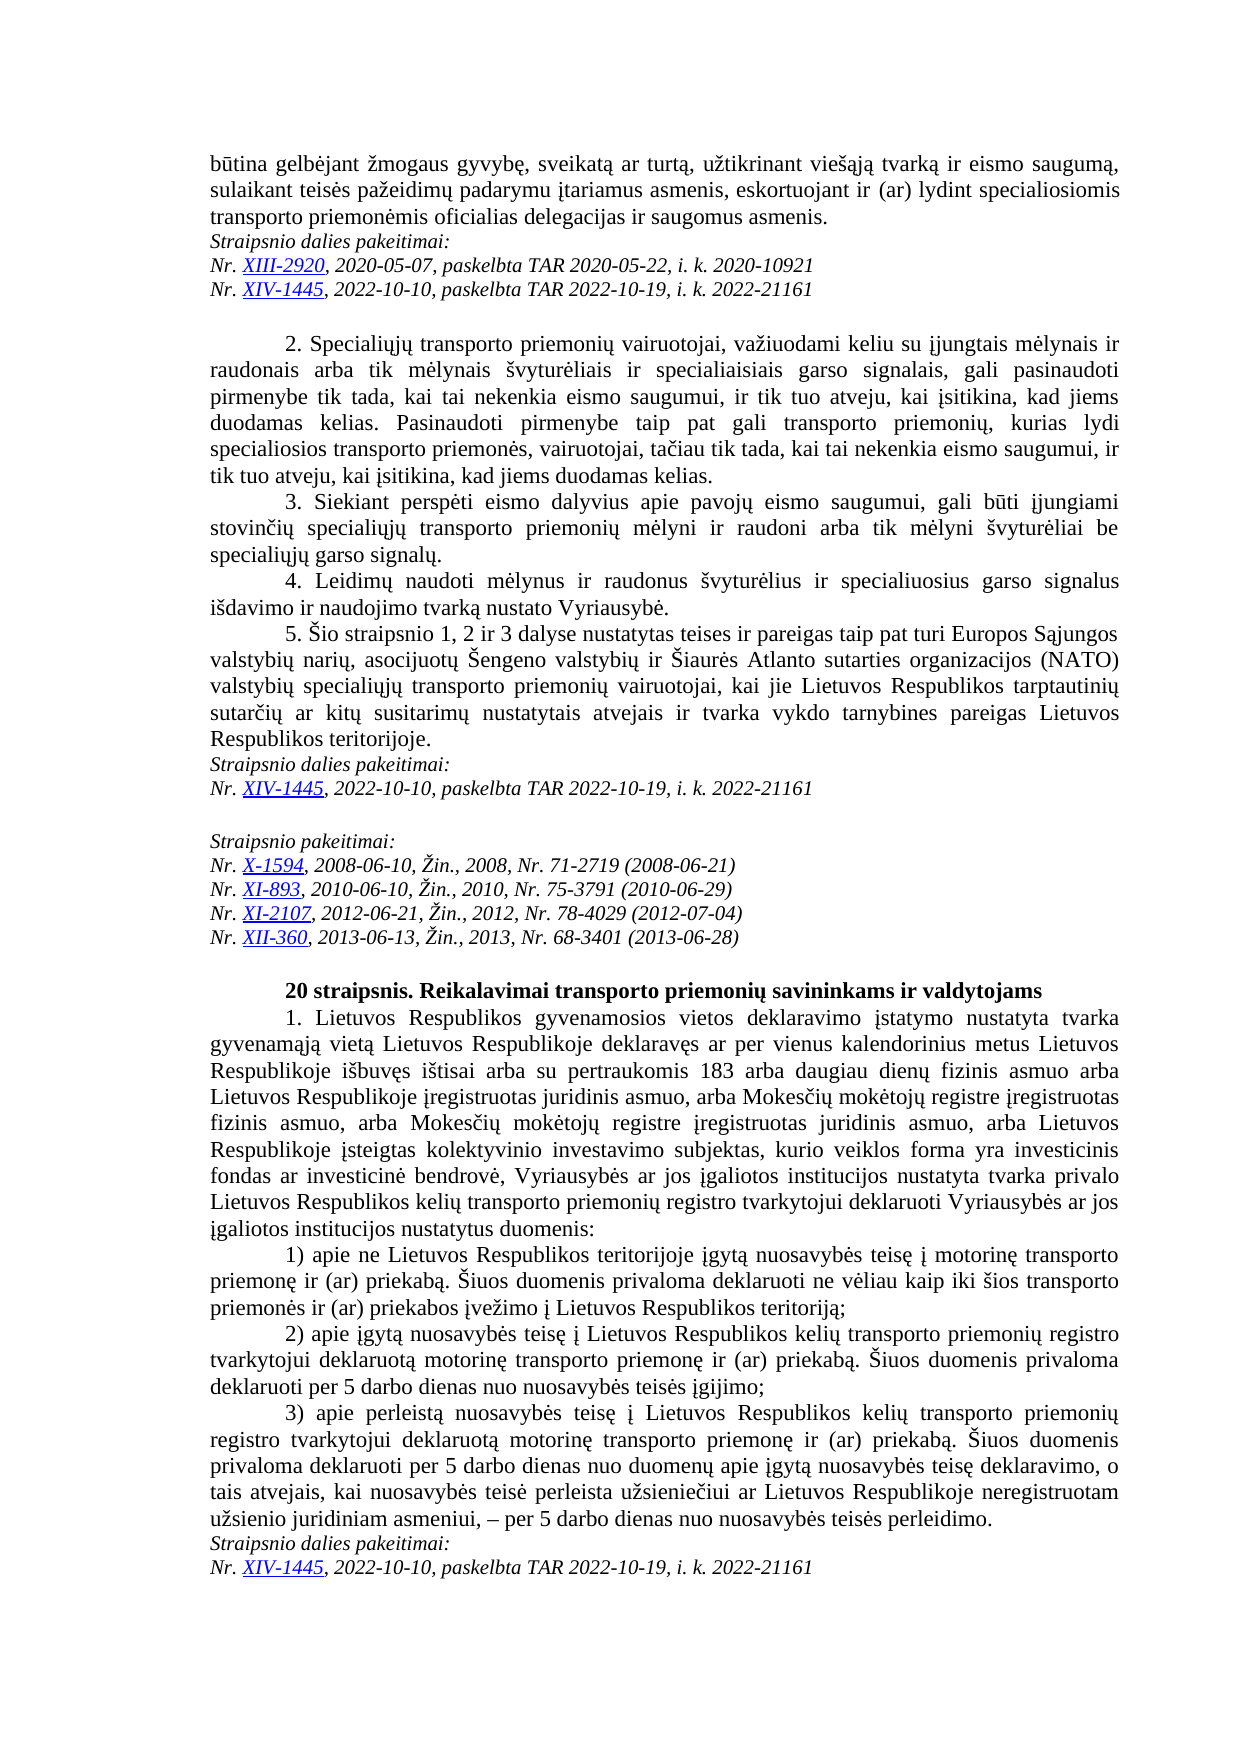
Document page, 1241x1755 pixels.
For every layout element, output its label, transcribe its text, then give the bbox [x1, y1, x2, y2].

text Nr. X-1594, 2008-06-10, Žin., 2008, Nr. 71-2719 (2008-06-21) [210, 853, 1120, 877]
text 20 straipsnis. Reikalavimai transporto priemonių savininkams ir valdytojams [210, 978, 1120, 1004]
text Straipsnio dalies pakeitimai: [210, 1531, 1120, 1555]
text 5. Šio straipsnio 1, 2 ir 3 dalyse nustatytas teises ir pareigas taip pat turi Europos Sąjungos valstybių narių, asocijuotų Šengeno valstybių ir Šiaurės Atlanto sutarties organizacijos (NATO) valstybių specialiųjų transporto priemonių vairuotojai, kai jie Lietuvos Respublikos tarptautinių sutarčių ar kitų susitarimų nustatytais atvejais ir tvarka vykdo tarnybines pareigas Lietuvos Respublikos teritorijoje. [210, 620, 1120, 752]
text 1. Lietuvos Respublikos gyvenamosios vietos deklaravimo įstatymo nustatyta tvarka gyvenamąją vietą Lietuvos Respublikoje deklaravęs ar per vienus kalendorinius metus Lietuvos Respublikoje išbuvęs ištisai arba su pertraukomis 183 arba daugiau dienų fizinis asmuo arba Lietuvos Respublikoje įregistruotas juridinis asmuo, arba Mokesčių mokėtojų registre įregistruotas fizinis asmuo, arba Mokesčių mokėtojų registre įregistruotas juridinis asmuo, arba Lietuvos Respublikoje įsteigtas kolektyvinio investavimo subjektas, kurio veiklos forma yra investicinis fondas ar investicinė bendrovė, Vyriausybės ar jos įgaliotos institucijos nustatyta tvarka privalo Lietuvos Respublikos kelių transporto priemonių registro tvarkytojui deklaruoti Vyriausybės ar jos įgaliotos institucijos nustatytus duomenis: [210, 1004, 1120, 1241]
text 3. Siekiant perspėti eismo dalyvius apie pavojų eismo saugumui, gali būti įjungiami stovinčių specialiųjų transporto priemonių mėlyni ir raudoni arba tik mėlyni švyturėliai be specialiųjų garso signalų. [210, 488, 1120, 567]
text Straipsnio dalies pakeitimai: [210, 229, 1120, 253]
text 4. Leidimų naudoti mėlynus ir raudonus švyturėlius ir specialiuosius garso signalus išdavimo ir naudojimo tvarką nustato Vyriausybė. [210, 567, 1120, 620]
text Straipsnio pakeitimai: [210, 828, 1120, 853]
text Nr. XI-893, 2010-06-10, Žin., 2010, Nr. 75-3791 (2010-06-29) [210, 877, 1120, 901]
text 2. Specialiųjų transporto priemonių vairuotojai, važiuodami keliu su įjungtais mėlynais ir raudonais arba tik mėlynais švyturėliais ir specialiaisiais garso signalais, gali pasinaudoti pirmenybe tik tada, kai tai nekenkia eismo saugumui, ir tik tuo atveju, kai įsitikina, kad jiems duodamas kelias. Pasinaudoti pirmenybe taip pat gali transporto priemonių, kurias lydi specialiosios transporto priemonės, vairuotojai, tačiau tik tada, kai tai nekenkia eismo saugumui, ir tik tuo atveju, kai įsitikina, kad jiems duodamas kelias. [210, 330, 1120, 488]
text 2) apie įgytą nuosavybės teisę į Lietuvos Respublikos kelių transporto priemonių registro tvarkytojui deklaruotą motorinę transporto priemonę ir (ar) priekabą. Šiuos duomenis privaloma deklaruoti per 5 darbo dienas nuo nuosavybės teisės įgijimo; [210, 1320, 1120, 1399]
text Straipsnio dalies pakeitimai: [210, 752, 1120, 776]
text būtina gelbėjant žmogaus gyvybę, sveikatą ar turtą, užtikrinant viešąją tvarką ir eismo saugumą, sulaikant teisės pažeidimų padarymu įtariamus asmenis, eskortuojant ir (ar) lydint specialiosiomis transporto priemonėmis oficialias delegacijas ir saugomus asmenis. [210, 150, 1120, 229]
text Nr. XII-360, 2013-06-13, Žin., 2013, Nr. 68-3401 (2013-06-28) [210, 925, 1120, 949]
text Nr. XIV-1445, 2022-10-10, paskelbta TAR 2022-10-19, i. k. 2022-21161 [210, 776, 1120, 800]
text Nr. XIV-1445, 2022-10-10, paskelbta TAR 2022-10-19, i. k. 2022-21161 [210, 1555, 1120, 1579]
text 1) apie ne Lietuvos Respublikos teritorijoje įgytą nuosavybės teisę į motorinę transporto priemonę ir (ar) priekabą. Šiuos duomenis privaloma deklaruoti ne vėliau kaip iki šios transporto priemonės ir (ar) priekabos įvežimo į Lietuvos Respublikos teritoriją; [210, 1241, 1120, 1320]
text Nr. XI-2107, 2012-06-21, Žin., 2012, Nr. 78-4029 (2012-07-04) [210, 901, 1120, 925]
text Nr. XIII-2920, 2020-05-07, paskelbta TAR 2020-05-22, i. k. 2020-10921 [210, 253, 1120, 277]
text Nr. XIV-1445, 2022-10-10, paskelbta TAR 2022-10-19, i. k. 2022-21161 [210, 277, 1120, 301]
text 3) apie perleistą nuosavybės teisę į Lietuvos Respublikos kelių transporto priemonių registro tvarkytojui deklaruotą motorinę transporto priemonę ir (ar) priekabą. Šiuos duomenis privaloma deklaruoti per 5 darbo dienas nuo duomenų apie įgytą nuosavybės teisę deklaravimo, o tais atvejais, kai nuosavybės teisė perleista užsieniečiui ar Lietuvos Respublikoje neregistruotam užsienio juridiniam asmeniui, – per 5 darbo dienas nuo nuosavybės teisės perleidimo. [210, 1399, 1120, 1531]
